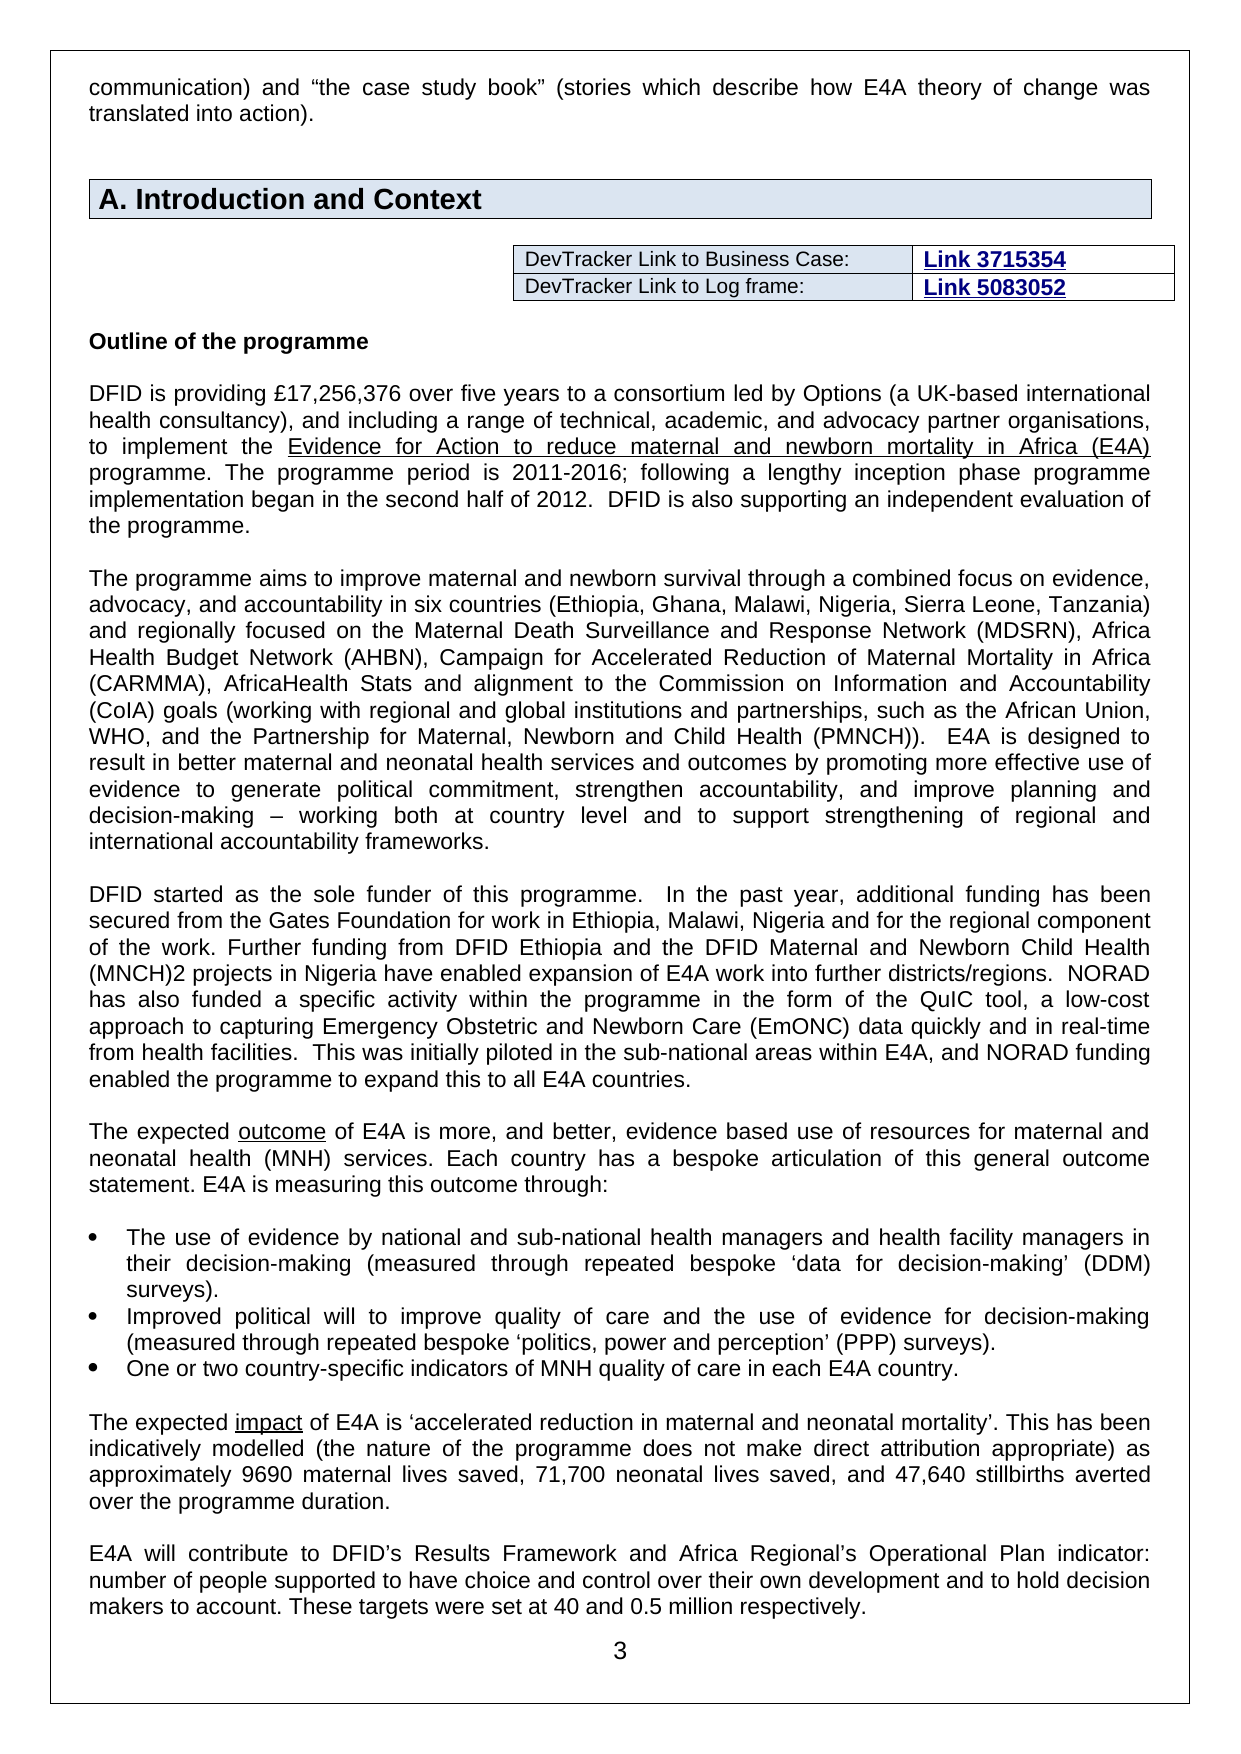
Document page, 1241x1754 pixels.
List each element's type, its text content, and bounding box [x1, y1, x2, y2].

text The programme aims to improve maternal and newborn survival through a combined focus on evidence, advocacy, and accountability in six countries (Ethiopia, Ghana, Malawi, Nigeria, Sierra Leone, Tanzania) and regionally focused on the Maternal Death Surveillance and Response Network (MDSRN), Africa Health Budget Network (AHBN), Campaign for Accelerated Reduction of Maternal Mortality in Africa (CARMMA), AfricaHealth Stats and alignment to the Commission on Information and Accountability (CoIA) goals (working with regional and global institutions and partnerships, such as the African Union, WHO, and the Partnership for Maternal, Newborn and Child Health (PMNCH)). E4A is designed to result in better maternal and neonatal health services and outcomes by promoting more effective use of evidence to generate political commitment, strengthen accountability, and improve planning and decision-making – working both at country level and to support strengthening of regional and international accountability frameworks. [89, 565, 1152, 855]
text Outline of the programme [89, 328, 1152, 354]
text The expected impact of E4A is ‘accelerated reduction in maternal and neonatal mortality’. This has been indicatively modelled (the nature of the programme does not make direct attribution appropriate) as approximately 9690 maternal lives saved, 71,700 neonatal lives saved, and 47,640 stillbirths averted over the programme duration. [89, 1409, 1152, 1514]
text E4A will contribute to DFID’s Results Framework and Africa Regional’s Operational Plan indicator: number of people supported to have choice and control over their own development and to hold decision makers to account. These targets were set at 40 and 0.5 million respectively. [89, 1540, 1152, 1619]
list One or two country-specific indicators of MNH quality of care in each E4A country. [89, 1355, 1152, 1382]
table_cell Link 5083052 [913, 274, 1174, 300]
text DFID started as the sole funder of this programme. In the past year, additional funding has been secured from the Gates Foundation for work in Ethiopia, Malawi, Nigeria and for the regional component of the work. Further funding from DFID Ethiopia and the DFID Maternal and Newborn Child Health (MNCH)2 projects in Nigeria have enabled expansion of E4A work into further districts/regions. NORAD has also funded a specific activity within the programme in the form of the QuIC tool, a low-cost approach to capturing Emergency Obstetric and Newborn Care (EmONC) data quickly and in real-time from health facilities. This was initially piloted in the sub-national areas within E4A, and NORAD funding enabled the programme to expand this to all E4A countries. [89, 881, 1152, 1092]
table_cell DevTracker Link to Log frame: [514, 274, 912, 300]
text communication) and “the case study book” (stories which describe how E4A theory of change was translated into action). [89, 74, 1152, 127]
table_header Link 3715354 [913, 246, 1174, 273]
text The expected outcome of E4A is more, and better, evidence based use of resources for maternal and neonatal health (MNH) services. Each country has a bespoke articulation of this general outcome statement. E4A is measuring this outcome through: [89, 1118, 1152, 1197]
table_header DevTracker Link to Business Case: [514, 246, 912, 273]
list The use of evidence by national and sub-national health managers and health facility managers in their decision-making (measured through repeated bespoke ‘data for decision-making’ (DDM) surveys). [89, 1224, 1152, 1303]
list Improved political will to improve quality of care and the use of evidence for decision-making (measured through repeated bespoke ‘politics, power and perception’ (PPP) surveys). [89, 1303, 1152, 1355]
text DFID is providing £17,256,376 over five years to a consortium led by Options (a UK-based international health consultancy), and including a range of technical, academic, and advocacy partner organisations, to implement the Evidence for Action to reduce maternal and newborn mortality in Africa (E4A) programme. The programme period is 2011-2016; following a lengthy inception phase programme implementation began in the second half of 2012. DFID is also supporting an independent evaluation of the programme. [89, 380, 1152, 538]
text A. Introduction and Context [90, 180, 1151, 218]
